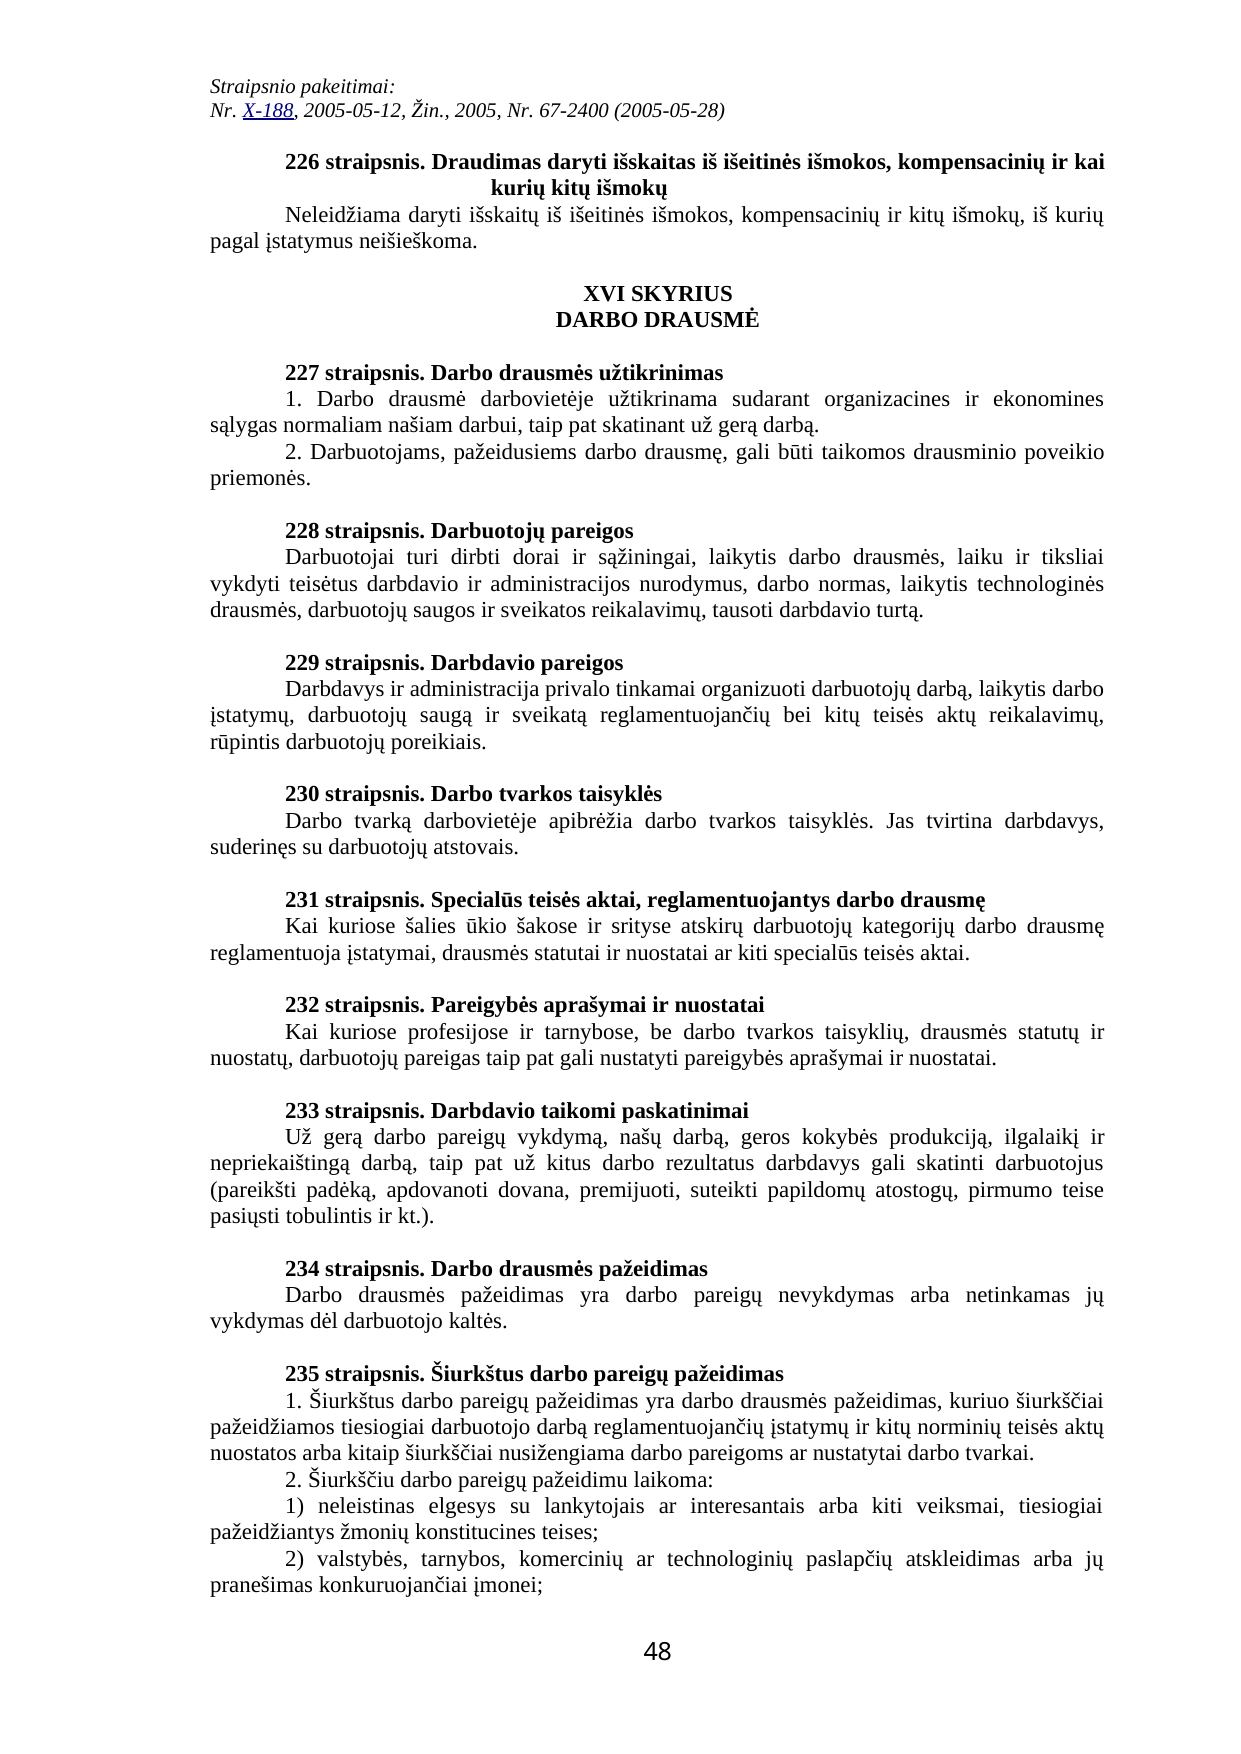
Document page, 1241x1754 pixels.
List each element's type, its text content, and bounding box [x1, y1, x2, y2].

text 230 straipsnis. Darbo tvarkos taisyklės [210, 781, 1106, 807]
text Darbuotojai turi dirbti dorai ir sąžiningai, laikytis darbo drausmės, laiku ir tiksliai vykdyti teisėtus darbdavio ir administracijos nurodymus, darbo normas, laikytis technologinės drausmės, darbuotojų saugos ir sveikatos reikalavimų, tausoti darbdavio turtą. [210, 543, 1106, 622]
text 2) valstybės, tarnybos, komercinių ar technologinių paslapčių atskleidimas arba jų pranešimas konkuruojančiai įmonei; [210, 1545, 1104, 1597]
text XVI SKYRIUS [210, 280, 1106, 306]
text Kai kuriose profesijose ir tarnybose, be darbo tvarkos taisyklių, drausmės statutų ir nuostatų, darbuotojų pareigas taip pat gali nustatyti pareigybės aprašymai ir nuostatai. [210, 1018, 1106, 1070]
text Darbdavys ir administracija privalo tinkamai organizuoti darbuotojų darbą, laikytis darbo įstatymų, darbuotojų saugą ir sveikatą reglamentuojančių bei kitų teisės aktų reikalavimų, rūpintis darbuotojų poreikiais. [210, 675, 1106, 754]
text Už gerą darbo pareigų vykdymą, našų darbą, geros kokybės produkciją, ilgalaikį ir nepriekaištingą darbą, taip pat už kitus darbo rezultatus darbdavys gali skatinti darbuotojus (pareikšti padėką, apdovanoti dovana, premijuoti, suteikti papildomų atostogų, pirmumo teise pasiųsti tobulintis ir kt.). [210, 1123, 1106, 1228]
text Straipsnio pakeitimai: [210, 73, 1106, 98]
text 1. Darbo drausmė darbovietėje užtikrinama sudarant organizacines ir ekonomines sąlygas normaliam našiam darbui, taip pat skatinant už gerą darbą. [210, 385, 1106, 438]
text Neleidžiama daryti išskaitų iš išeitinės išmokos, kompensacinių ir kitų išmokų, iš kurių pagal įstatymus neišieškoma. [210, 201, 1106, 253]
text Nr. X-188, 2005-05-12, Žin., 2005, Nr. 67-2400 (2005-05-28) [210, 98, 1106, 122]
text Kai kuriose šalies ūkio šakose ir srityse atskirų darbuotojų kategorijų darbo drausmę reglamentuoja įstatymai, drausmės statutai ir nuostatai ar kiti specialūs teisės aktai. [210, 912, 1106, 965]
text 231 straipsnis. Specialūs teisės aktai, reglamentuojantys darbo drausmę [210, 886, 1106, 912]
text 232 straipsnis. pareigybės aprašymai ir nuostatai [210, 991, 1106, 1018]
text 2. Šiurkščiu darbo pareigų pažeidimu laikoma: [210, 1466, 1104, 1492]
text 2. Darbuotojams, pažeidusiems darbo drausmę, gali būti taikomos drausminio poveikio priemonės. [210, 438, 1106, 491]
text 229 straipsnis. Darbdavio pareigos [210, 649, 1106, 675]
text Darbo drausmės pažeidimas yra darbo pareigų nevykdymas arba netinkamas jų vykdymas dėl darbuotojo kaltės. [210, 1281, 1106, 1334]
text 233 straipsnis. Darbdavio taikomi paskatinimai [210, 1097, 1106, 1123]
text DARBO DRAUSMĖ [210, 306, 1106, 332]
text 1. Šiurkštus darbo pareigų pažeidimas yra darbo drausmės pažeidimas, kuriuo šiurkščiai pažeidžiamos tiesiogiai darbuotojo darbą reglamentuojančių įstatymų ir kitų norminių teisės aktų nuostatos arba kitaip šiurkščiai nusižengiama darbo pareigoms ar nustatytai darbo tvarkai. [210, 1387, 1106, 1466]
text 226 straipsnis. Draudimas daryti išskaitas iš išeitinės išmokos, kompensacinių ir kai kurių kitų išmokų [285, 148, 1106, 201]
text 235 straipsnis. Šiurkštus darbo pareigų pažeidimas [210, 1360, 1106, 1387]
text Darbo tvarką darbovietėje apibrėžia darbo tvarkos taisyklės. Jas tvirtina darbdavys, suderinęs su darbuotojų atstovais. [210, 807, 1106, 859]
text 227 straipsnis. Darbo drausmės užtikrinimas [210, 359, 1106, 385]
text 1) neleistinas elgesys su lankytojais ar interesantais arba kiti veiksmai, tiesiogiai pažeidžiantys žmonių konstitucines teises; [210, 1492, 1104, 1545]
text 228 straipsnis. Darbuotojų pareigos [210, 517, 1106, 543]
text 234 straipsnis. Darbo drausmės pažeidimas [210, 1255, 1106, 1281]
